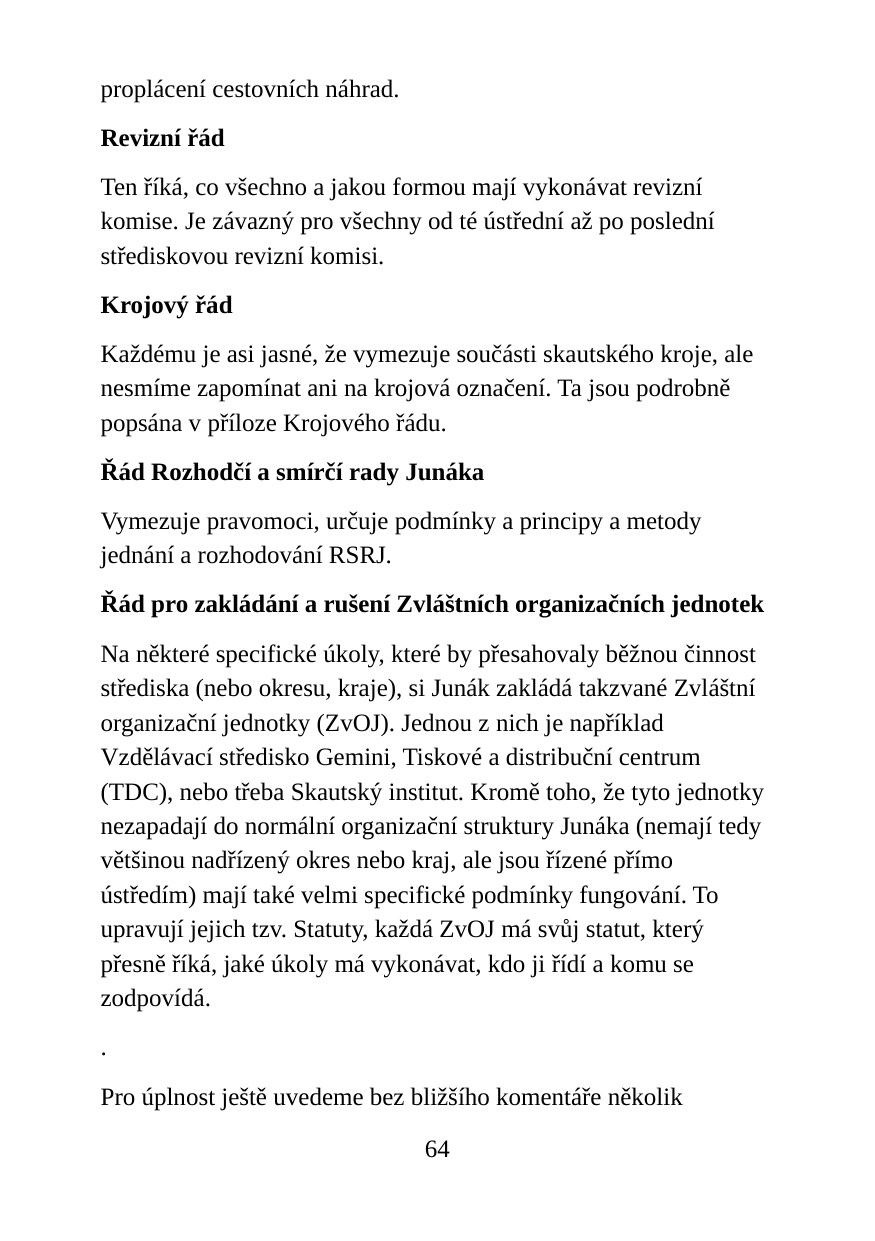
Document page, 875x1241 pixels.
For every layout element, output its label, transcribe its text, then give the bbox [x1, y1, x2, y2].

text . [100, 1032, 774, 1061]
text Každému je asi jasné, že vymezuje součásti skautského kroje, ale nesmíme zapomínat ani na krojová označení. Ta jsou podrobně popsána v příloze Krojového řádu. [100, 339, 774, 437]
text Řád Rozhodčí a smírčí rady Junáka [100, 457, 774, 486]
text Ten říká, co všechno a jakou formou mají vykonávat revizní komise. Je závazný pro všechny od té ústřední až po poslední střediskovou revizní komisi. [100, 172, 774, 269]
text Řád pro zakládání a rušení Zvláštních organizačních jednotek [100, 589, 774, 618]
text Revizní řád [100, 123, 774, 152]
text proplácení cestovních náhrad. [100, 74, 774, 102]
text Krojový řád [100, 290, 774, 319]
text Pro úplnost ještě uvedeme bez bližšího komentáře několik [100, 1082, 774, 1110]
text Vymezuje pravomoci, určuje podmínky a principy a metody jednání a rozhodování RSRJ. [100, 506, 774, 569]
text Na některé specifické úkoly, které by přesahovaly běžnou činnost střediska (nebo okresu, kraje), si Junák zakládá takzvané Zvláštní organizační jednotky (ZvOJ). Jednou z nich je například Vzdělávací středisko Gemini, Tiskové a distribuční centrum (TDC), nebo třeba Skautský institut. Kromě toho, že tyto jednotky nezapadají do normální organizační struktury Junáka (nemají tedy většinou nadřízený okres nebo kraj, ale jsou řízené přímo ústředím) mají také velmi specifické podmínky fungování. To upravují jejich tzv. Statuty, každá ZvOJ má svůj statut, který přesně říká, jaké úkoly má vykonávat, kdo ji řídí a komu se zodpovídá. [100, 639, 774, 1012]
